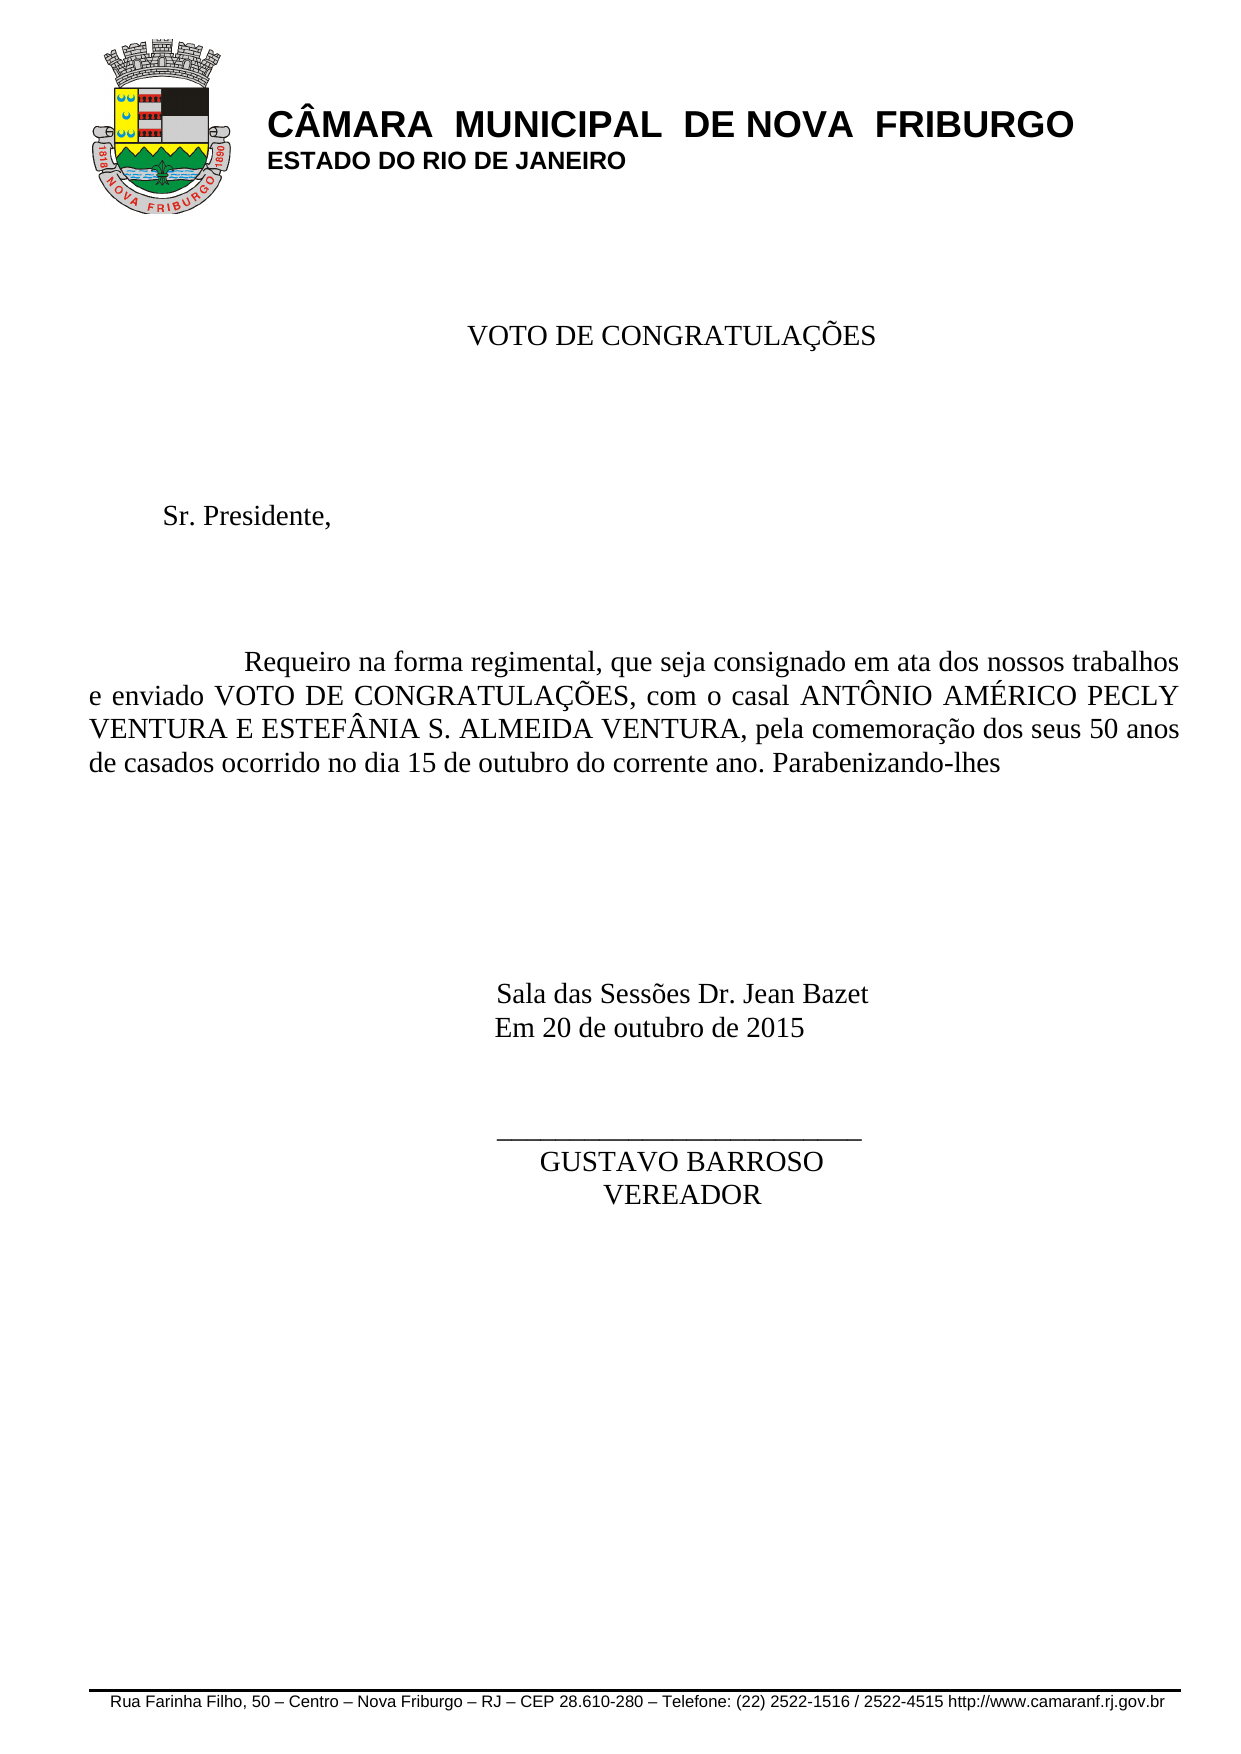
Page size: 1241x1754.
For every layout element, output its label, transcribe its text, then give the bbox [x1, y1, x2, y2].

text Sr. Presidente, [89, 498, 1181, 531]
text VEREADOR [89, 1177, 1181, 1211]
text Sala das Sessões Dr. Jean Bazet [89, 976, 1181, 1010]
text Requeiro na forma regimental, que seja consignado em ata dos nossos trabalhos e enviado VOTO DE CONGRATULAÇÕES, com o casal ANTÔNIO AMÉRICO PECLY VENTURA E ESTEFÂNIA S. ALMEIDA VENTURA, pela comemoração dos seus 50 anos de casados ocorrido no dia 15 de outubro do corrente ano. Parabenizando-lhes [89, 644, 1181, 779]
text VOTO DE CONGRATULAÇÕES [89, 318, 1181, 352]
text Em 20 de outubro de 2015 [89, 1010, 1181, 1043]
text _________________________ [89, 1110, 1181, 1144]
text GUSTAVO BARROSO [89, 1144, 1181, 1177]
